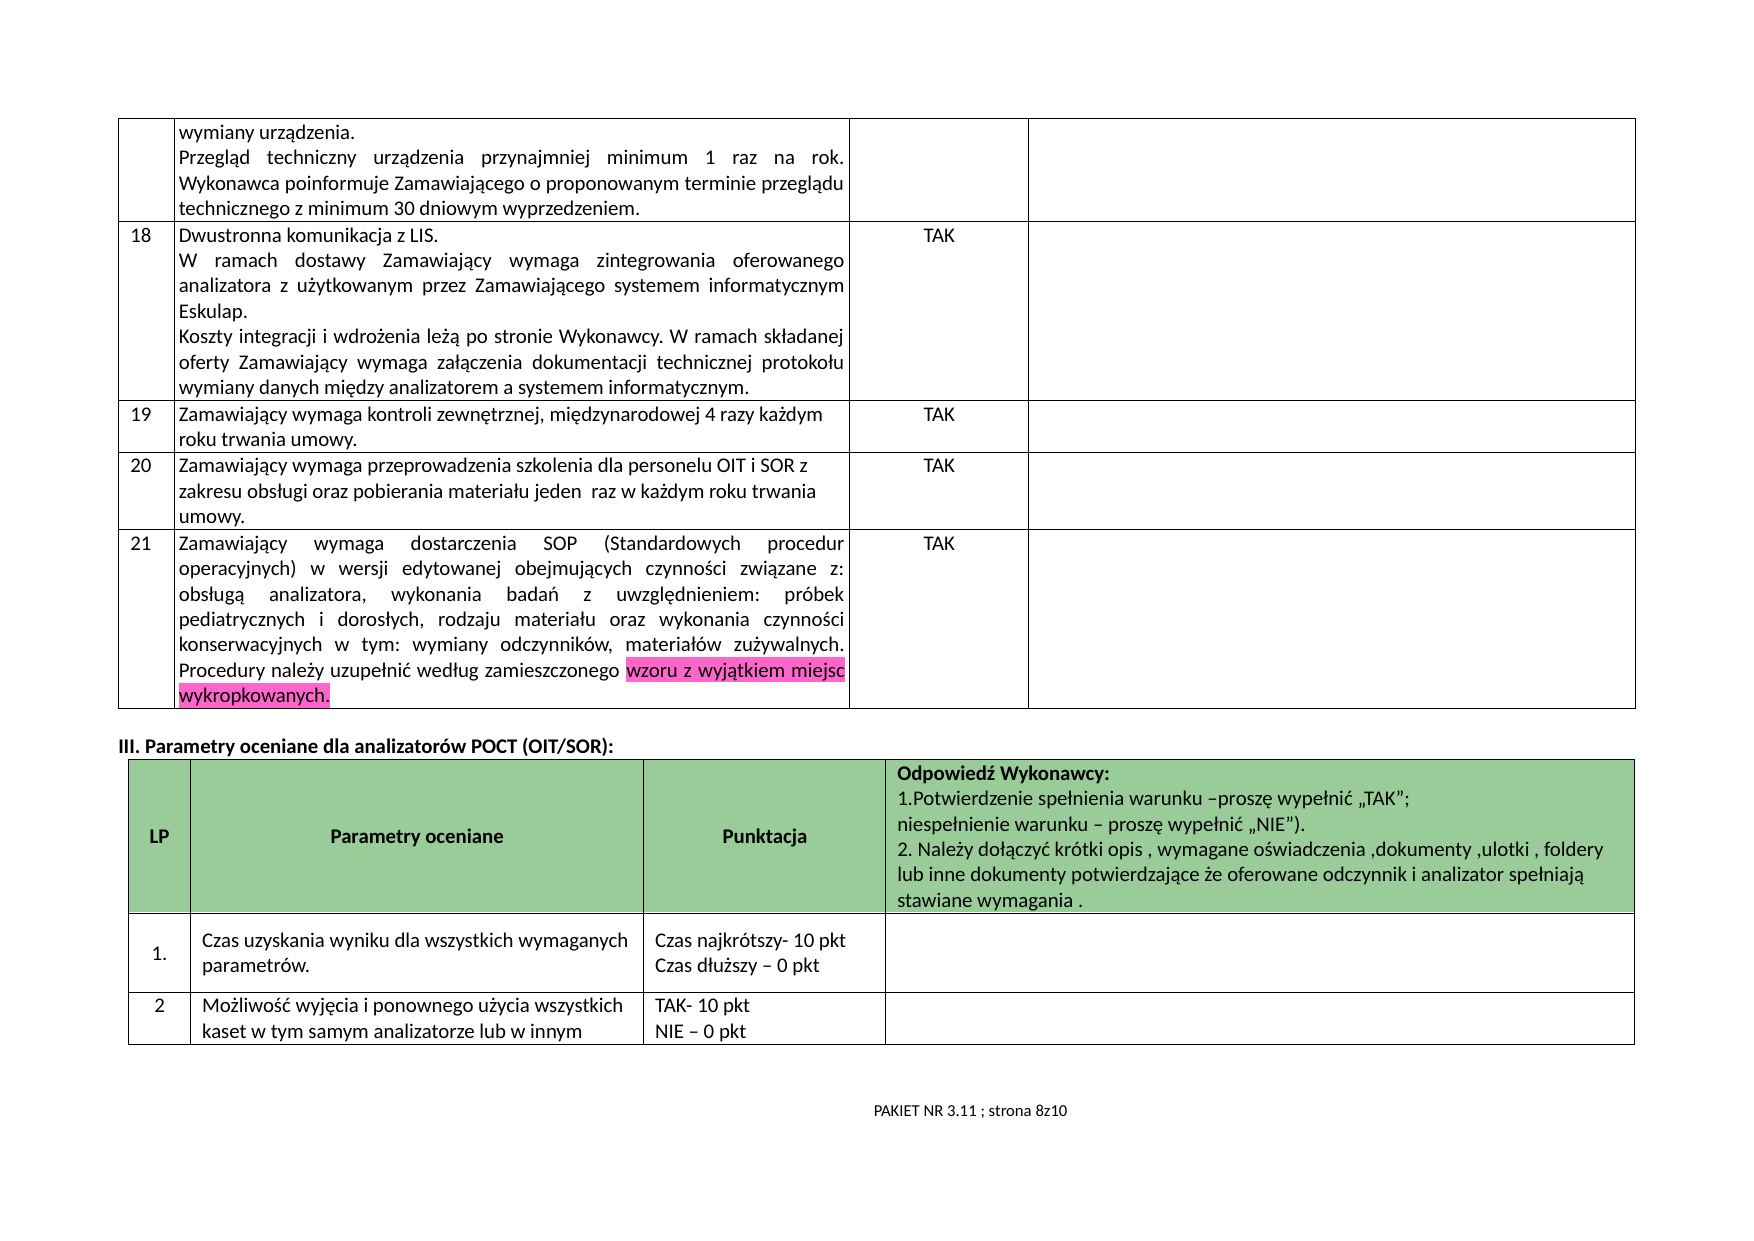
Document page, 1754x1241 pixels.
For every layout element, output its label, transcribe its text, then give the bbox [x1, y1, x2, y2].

table_cell Czas uzyskania wyniku dla wszystkich wymaganych parametrów. [191, 914, 643, 992]
table_cell TAK [850, 530, 1028, 708]
table_cell [850, 119, 1028, 221]
table_cell Zamawiający wymaga kontroli zewnętrznej, międzynarodowej 4 razy każdym roku trwania umowy. [175, 401, 849, 452]
table_cell TAK [850, 453, 1028, 529]
table_cell 1. [129, 914, 190, 992]
table_cell [1029, 453, 1635, 529]
table_cell Możliwość wyjęcia i ponownego użycia wszystkich kaset w tym samym analizatorze lub w innym [191, 993, 643, 1043]
table_cell [886, 993, 1634, 1043]
table_header LP [129, 760, 190, 912]
table_cell 21 [119, 530, 174, 708]
table_cell TAK [850, 222, 1028, 400]
table_cell Czas najkrótszy- 10 pkt Czas dłuższy – 0 pkt [644, 914, 885, 992]
table_cell [1029, 222, 1635, 400]
table_cell [1029, 119, 1635, 221]
table_cell Dwustronna komunikacja z LIS. W ramach dostawy Zamawiający wymaga zintegrowania oferowanego analizatora z użytkowanym przez Zamawiającego systemem informatycznym Eskulap. Koszty integracji i wdrożenia leżą po stronie Wykonawcy. W ramach składanej oferty Zamawiający wymaga załączenia dokumentacji technicznej protokołu wymiany danych między analizatorem a systemem informatycznym. [175, 222, 849, 400]
table_header Odpowiedź Wykonawcy: 1.Potwierdzenie spełnienia warunku –proszę wypełnić „TAK”; niespełnienie warunku – proszę wypełnić „NIE”). 2. Należy dołączyć krótki opis , wymagane oświadczenia ,dokumenty ,ulotki , foldery lub inne dokumenty potwierdzające że oferowane odczynnik i analizator spełniają stawiane wymagania . [886, 760, 1634, 912]
table_cell [119, 119, 174, 221]
table_cell Zamawiający wymaga przeprowadzenia szkolenia dla personelu OIT i SOR z zakresu obsługi oraz pobierania materiału jeden raz w każdym roku trwania umowy. [175, 453, 849, 529]
table_cell wymiany urządzenia. Przegląd techniczny urządzenia przynajmniej minimum 1 raz na rok. Wykonawca poinformuje Zamawiającego o proponowanym terminie przeglądu technicznego z minimum 30 dniowym wyprzedzeniem. [175, 119, 849, 221]
table_header Parametry oceniane [191, 760, 643, 912]
table_cell [1029, 401, 1635, 452]
table_cell TAK- 10 pkt NIE – 0 pkt [644, 993, 885, 1043]
table_cell 19 [119, 401, 174, 452]
table_cell [1029, 530, 1635, 708]
table_cell TAK [850, 401, 1028, 452]
text III. Parametry oceniane dla analizatorów POCT (OIT/SOR): [118, 733, 1636, 759]
table_cell 20 [119, 453, 174, 529]
table_cell 2 [129, 993, 190, 1043]
table_cell 18 [119, 222, 174, 400]
table_header Punktacja [644, 760, 885, 912]
table_cell [886, 914, 1634, 992]
table_cell Zamawiający wymaga dostarczenia SOP (Standardowych procedur operacyjnych) w wersji edytowanej obejmujących czynności związane z: obsługą analizatora, wykonania badań z uwzględnieniem: próbek pediatrycznych i dorosłych, rodzaju materiału oraz wykonania czynności konserwacyjnych w tym: wymiany odczynników, materiałów zużywalnych. Procedury należy uzupełnić według zamieszczonego wzoru z wyjątkiem miejsc wykropkowanych. [175, 530, 849, 708]
